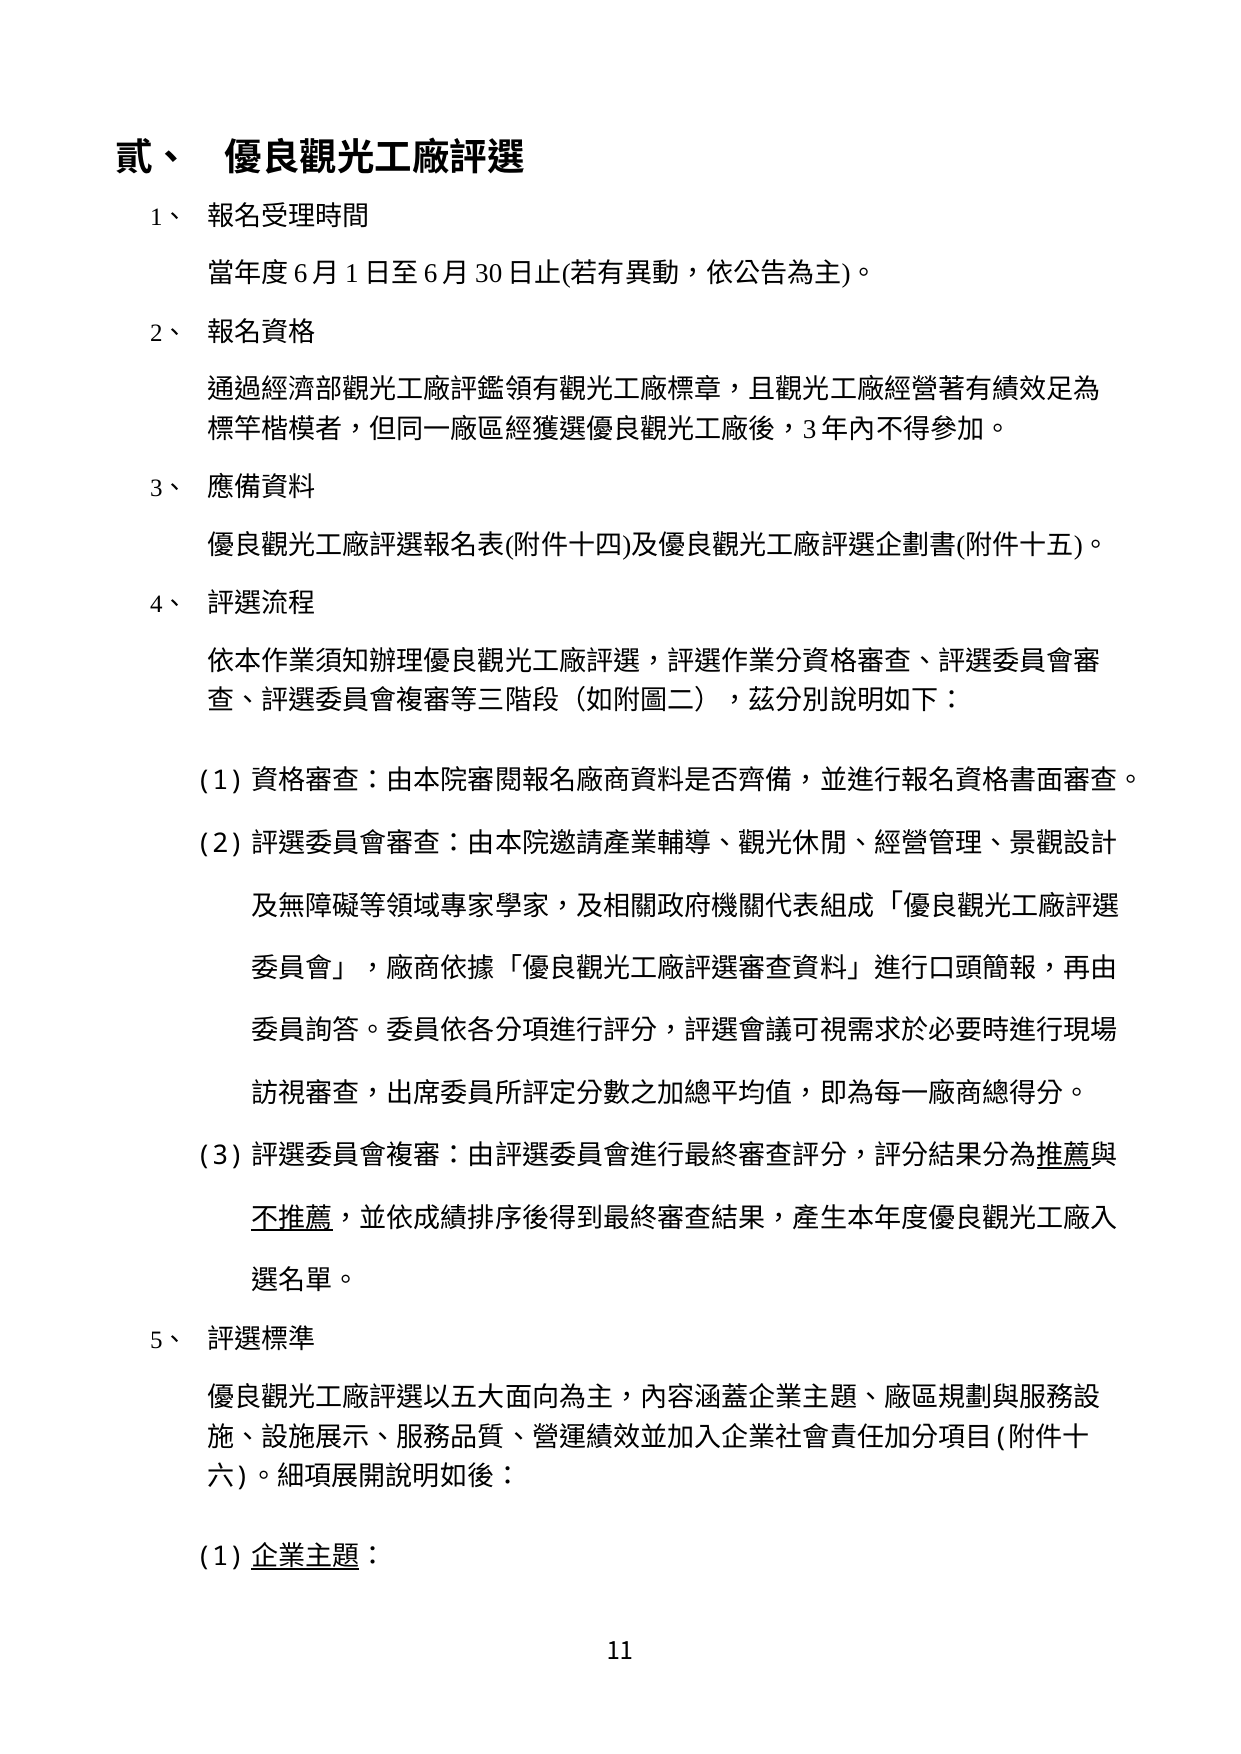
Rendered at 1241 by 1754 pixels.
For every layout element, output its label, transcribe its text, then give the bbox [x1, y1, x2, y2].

list 評選委員會審查：由本院邀請產業輔導、觀光休閒、經營管理、景觀設計及無障礙等領域專家學家，及相關政府機關代表組成「優良觀光工廠評選委員會」，廠商依據「優良觀光工廠評選審查資料」進行口頭簡報，再由委員詢答。委員依各分項進行評分，評選會議可視需求於必要時進行現場訪視審查，出席委員所評定分數之加總平均值，即為每一廠商總得分。 [196, 799, 1122, 1111]
list 資格審查：由本院審閱報名廠商資料是否齊備，並進行報名資格書面審查。 [196, 736, 1122, 799]
list 報名受理時間 [150, 193, 1122, 233]
text 優良觀光工廠評選以五大面向為主，內容涵蓋企業主題、廠區規劃與服務設施、設施展示、服務品質、營運績效並加入企業社會責任加分項目(附件十六)。細項展開說明如後： [207, 1375, 1122, 1493]
list 評選標準 [150, 1317, 1122, 1357]
list 報名資格 [150, 309, 1122, 349]
text 通過經濟部觀光工廠評鑑領有觀光工廠標章，且觀光工廠經營著有績效足為標竿楷模者，但同一廠區經獲選優良觀光工廠後，3年內不得參加。 [207, 367, 1122, 446]
list 應備資料 [150, 465, 1122, 504]
text 依本作業須知辦理優良觀光工廠評選，評選作業分資格審查、評選委員會審查、評選委員會複審等三階段（如附圖二），茲分別說明如下： [207, 639, 1122, 717]
text 當年度6月1日至6月30日止(若有異動，依公告為主)。 [207, 251, 1122, 291]
list 評選委員會複審：由評選委員會進行最終審查評分，評分結果分為推薦與不推薦，並依成績排序後得到最終審查結果，產生本年度優良觀光工廠入選名單。 [196, 1111, 1122, 1299]
list 企業主題： [196, 1512, 1122, 1575]
list 優良觀光工廠評選 [115, 112, 1122, 175]
list 評選流程 [150, 581, 1122, 620]
text 優良觀光工廠評選報名表(附件十四)及優良觀光工廠評選企劃書(附件十五)。 [207, 523, 1122, 562]
